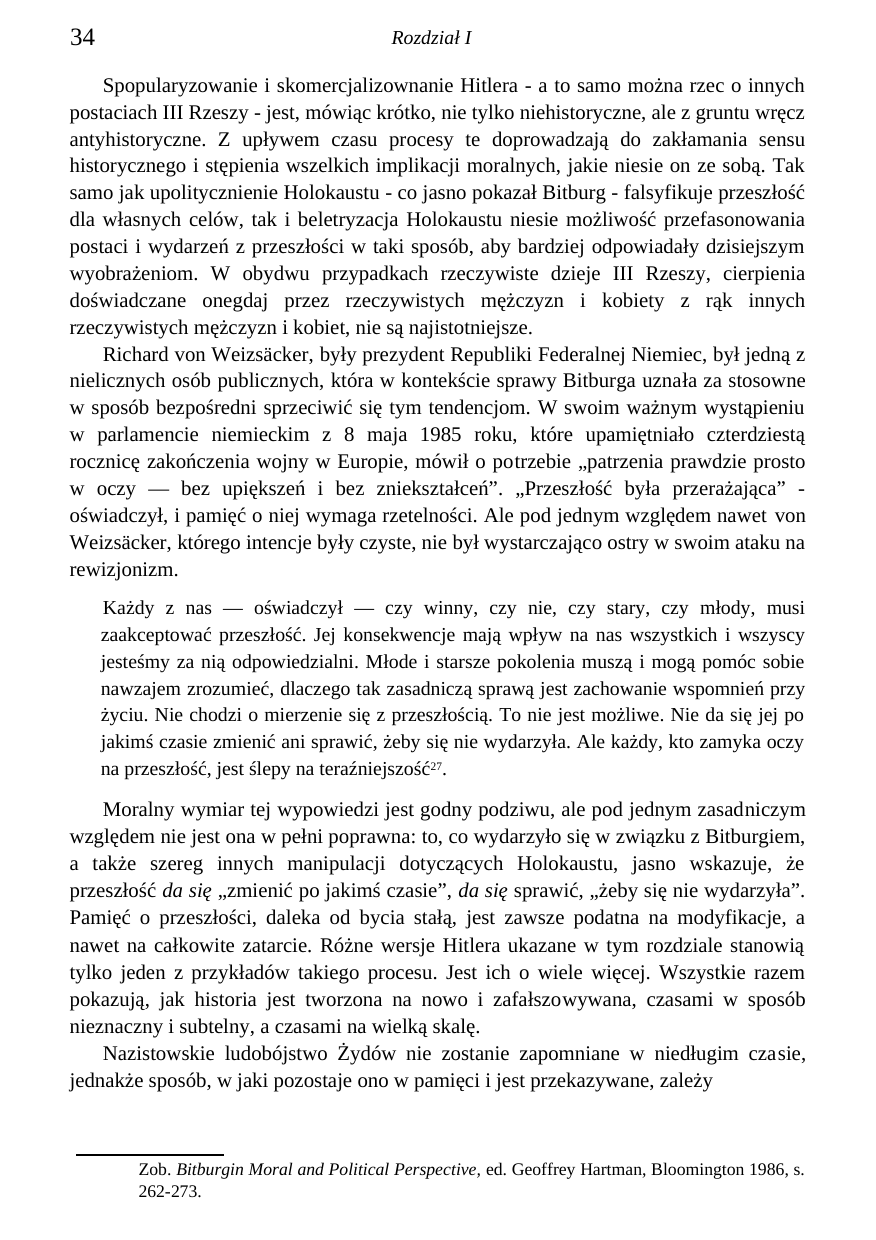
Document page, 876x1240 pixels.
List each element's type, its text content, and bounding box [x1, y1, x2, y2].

text Nazistowskie ludobójstwo Żydów nie zostanie zapomniane w niedługim cza­sie, jednakże sposób, w jaki pozostaje ono w pamięci i jest przekazywane, zależy [69, 1041, 806, 1092]
text Zob. Bitburgin Moral and Political Perspective, ed. Geoffrey Hartman, Bloomington 1986, s. 262-273. [138, 1158, 805, 1202]
text Rozdział I [391, 26, 483, 49]
text Spopularyzowanie i skomercjalizownanie Hitlera - a to samo można rzec o innych postaciach III Rzeszy - jest, mówiąc krótko, nie tylko niehistoryczne, ale z gruntu wręcz antyhistoryczne. Z upływem czasu procesy te doprowadzają do zakłamania sensu historycznego i stępienia wszelkich implikacji moralnych, jakie niesie on ze sobą. Tak samo jak upolitycznienie Holokaustu - co jasno pokazał Bitburg - falsyfikuje przeszłość dla własnych celów, tak i beletryzacja Holokaustu niesie możliwość przefasonowania postaci i wydarzeń z przeszłości w taki sposób, aby bardziej odpowiadały dzisiejszym wyobrażeniom. W oby­dwu przypadkach rzeczywiste dzieje III Rzeszy, cierpienia doświadczane onegdaj przez rzeczywistych mężczyzn i kobiety z rąk innych rzeczywistych mężczyzn i kobiet, nie są najistotniejsze. [69, 73, 806, 339]
text Richard von Weizsäcker, były prezydent Republiki Federalnej Niemiec, był jedną z nielicznych osób publicznych, która w kontekście sprawy Bitburga uzna­ła za stosowne w sposób bezpośredni sprzeciwić się tym tendencjom. W swoim ważnym wystąpieniu w parlamencie niemieckim z 8 maja 1985 roku, które upamiętniało czterdziestą rocznicę zakończenia wojny w Europie, mówił o po­trzebie „patrzenia prawdzie prosto w oczy — bez upiększeń i bez zniekształceń”. „Przeszłość była przerażająca” - oświadczył, i pamięć o niej wymaga rzetelności. Ale pod jednym względem nawet von Weizsäcker, którego intencje były czyste, nie był wystarczająco ostry w swoim ataku na rewizjonizm. [69, 342, 806, 581]
text 34 [70, 22, 101, 51]
text Każdy z nas — oświadczył — czy winny, czy nie, czy stary, czy młody, musi zaakcepto­wać przeszłość. Jej konsekwencje mają wpływ na nas wszystkich i wszyscy jesteśmy za nią odpowiedzialni. Młode i starsze pokolenia muszą i mogą pomóc sobie na­wzajem zrozumieć, dlaczego tak zasadniczą sprawą jest zachowanie wspomnień przy życiu. Nie chodzi o mierzenie się z przeszłością. To nie jest możliwe. Nie da się jej po jakimś czasie zmienić ani sprawić, żeby się nie wydarzyła. Ale każdy, kto zamyka oczy na przeszłość, jest ślepy na teraźniejszość27. [101, 596, 806, 780]
text Moralny wymiar tej wypowiedzi jest godny podziwu, ale pod jednym zasad­niczym względem nie jest ona w pełni poprawna: to, co wydarzyło się w związku z Bitburgiem, a także szereg innych manipulacji dotyczących Holokaustu, jasno wskazuje, że przeszłość da się „zmienić po jakimś czasie”, da się sprawić, „żeby się nie wydarzyła”. Pamięć o przeszłości, daleka od bycia stałą, jest zawsze podatna na modyfikacje, a nawet na całkowite zatarcie. Różne wersje Hitlera ukazane w tym rozdziale stanowią tylko jeden z przykładów takiego procesu. Jest ich o wiele więcej. Wszystkie razem pokazują, jak historia jest tworzona na nowo i zafałszo­wywana, czasami w sposób nieznaczny i subtelny, a czasami na wielką skalę. [69, 797, 806, 1038]
